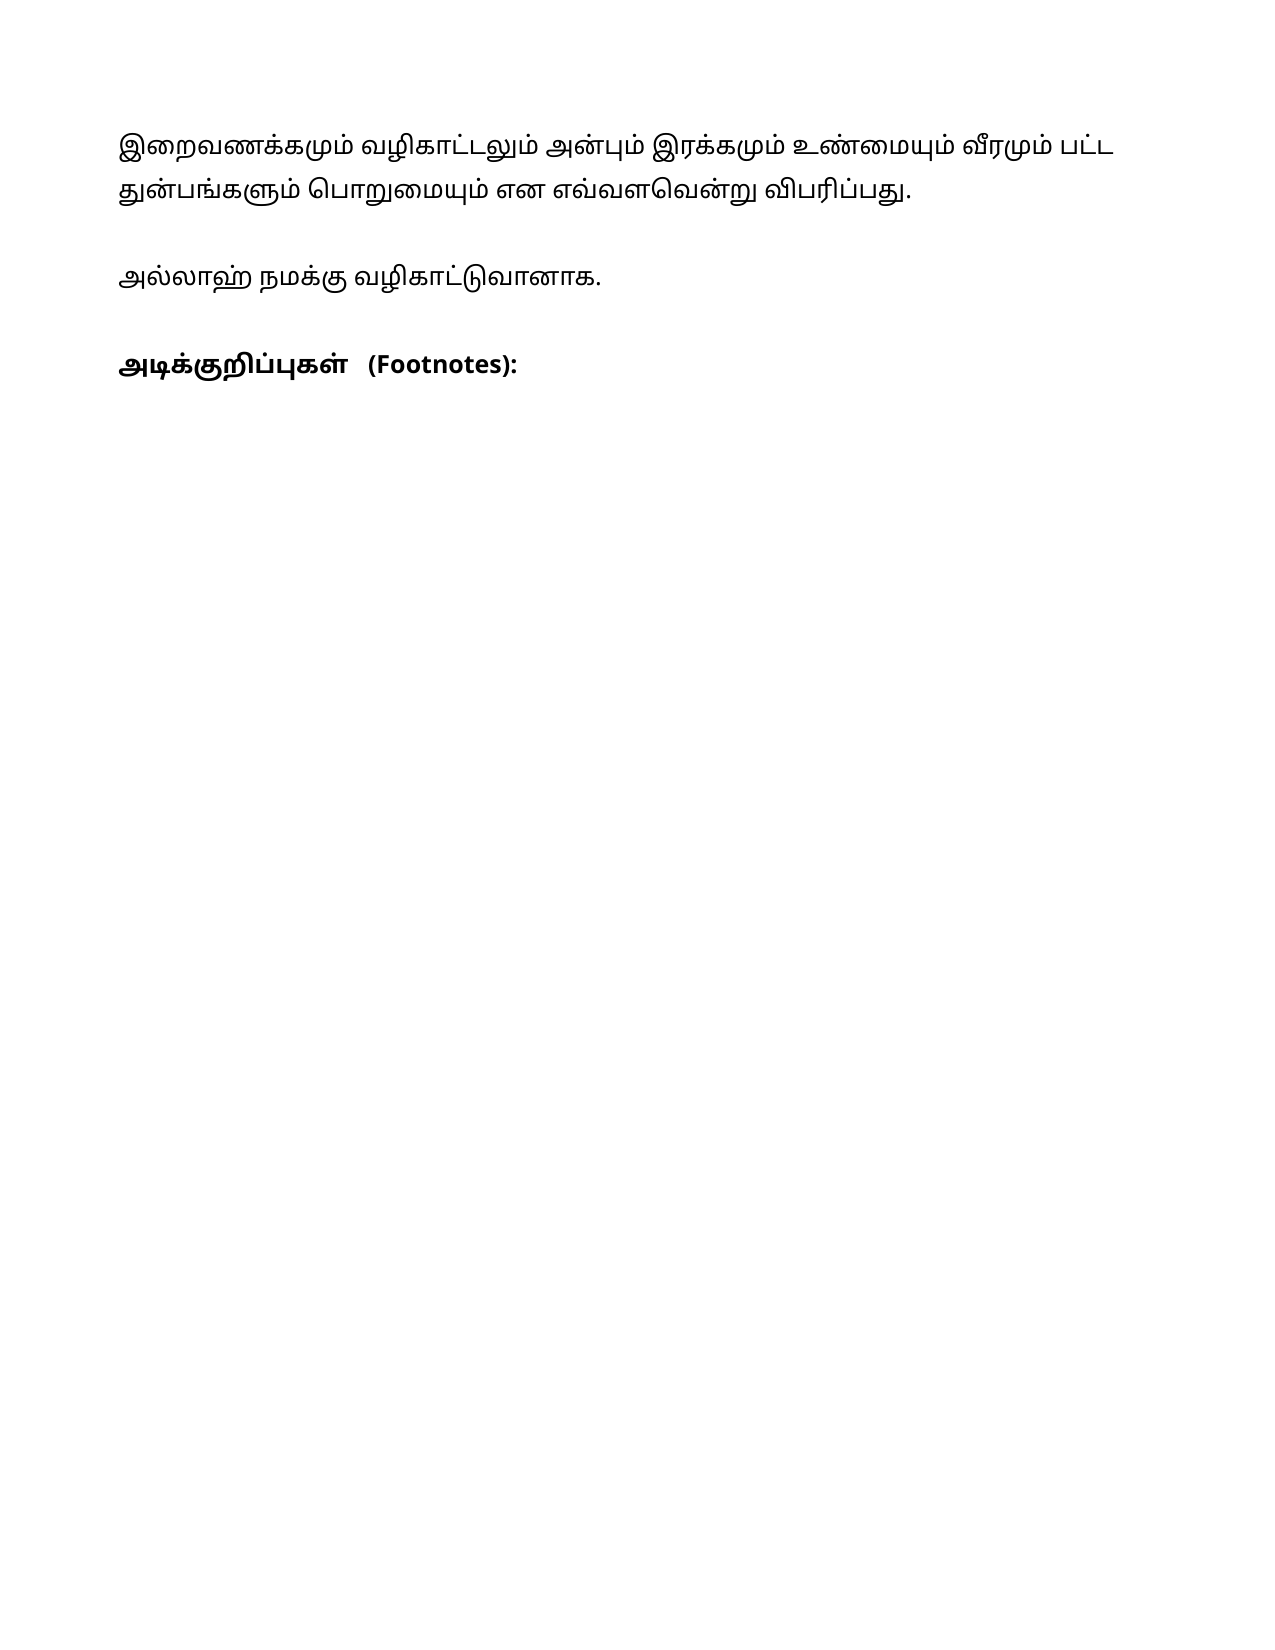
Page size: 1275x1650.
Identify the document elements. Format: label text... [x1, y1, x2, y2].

text அடிக்குறிப்புகள் (Footnotes): [118, 337, 1157, 381]
text இறைவணக்கமும் வழிகாட்டலும் அன்பும் இரக்கமும் உண்மையும் வீரமும் பட்ட துன்பங்களும் பொறுமையும் என எவ்வளவென்று விபரிப்பது. அல்லாஹ் நமக்கு வழிகாட்டுவானாக. [118, 118, 1157, 293]
